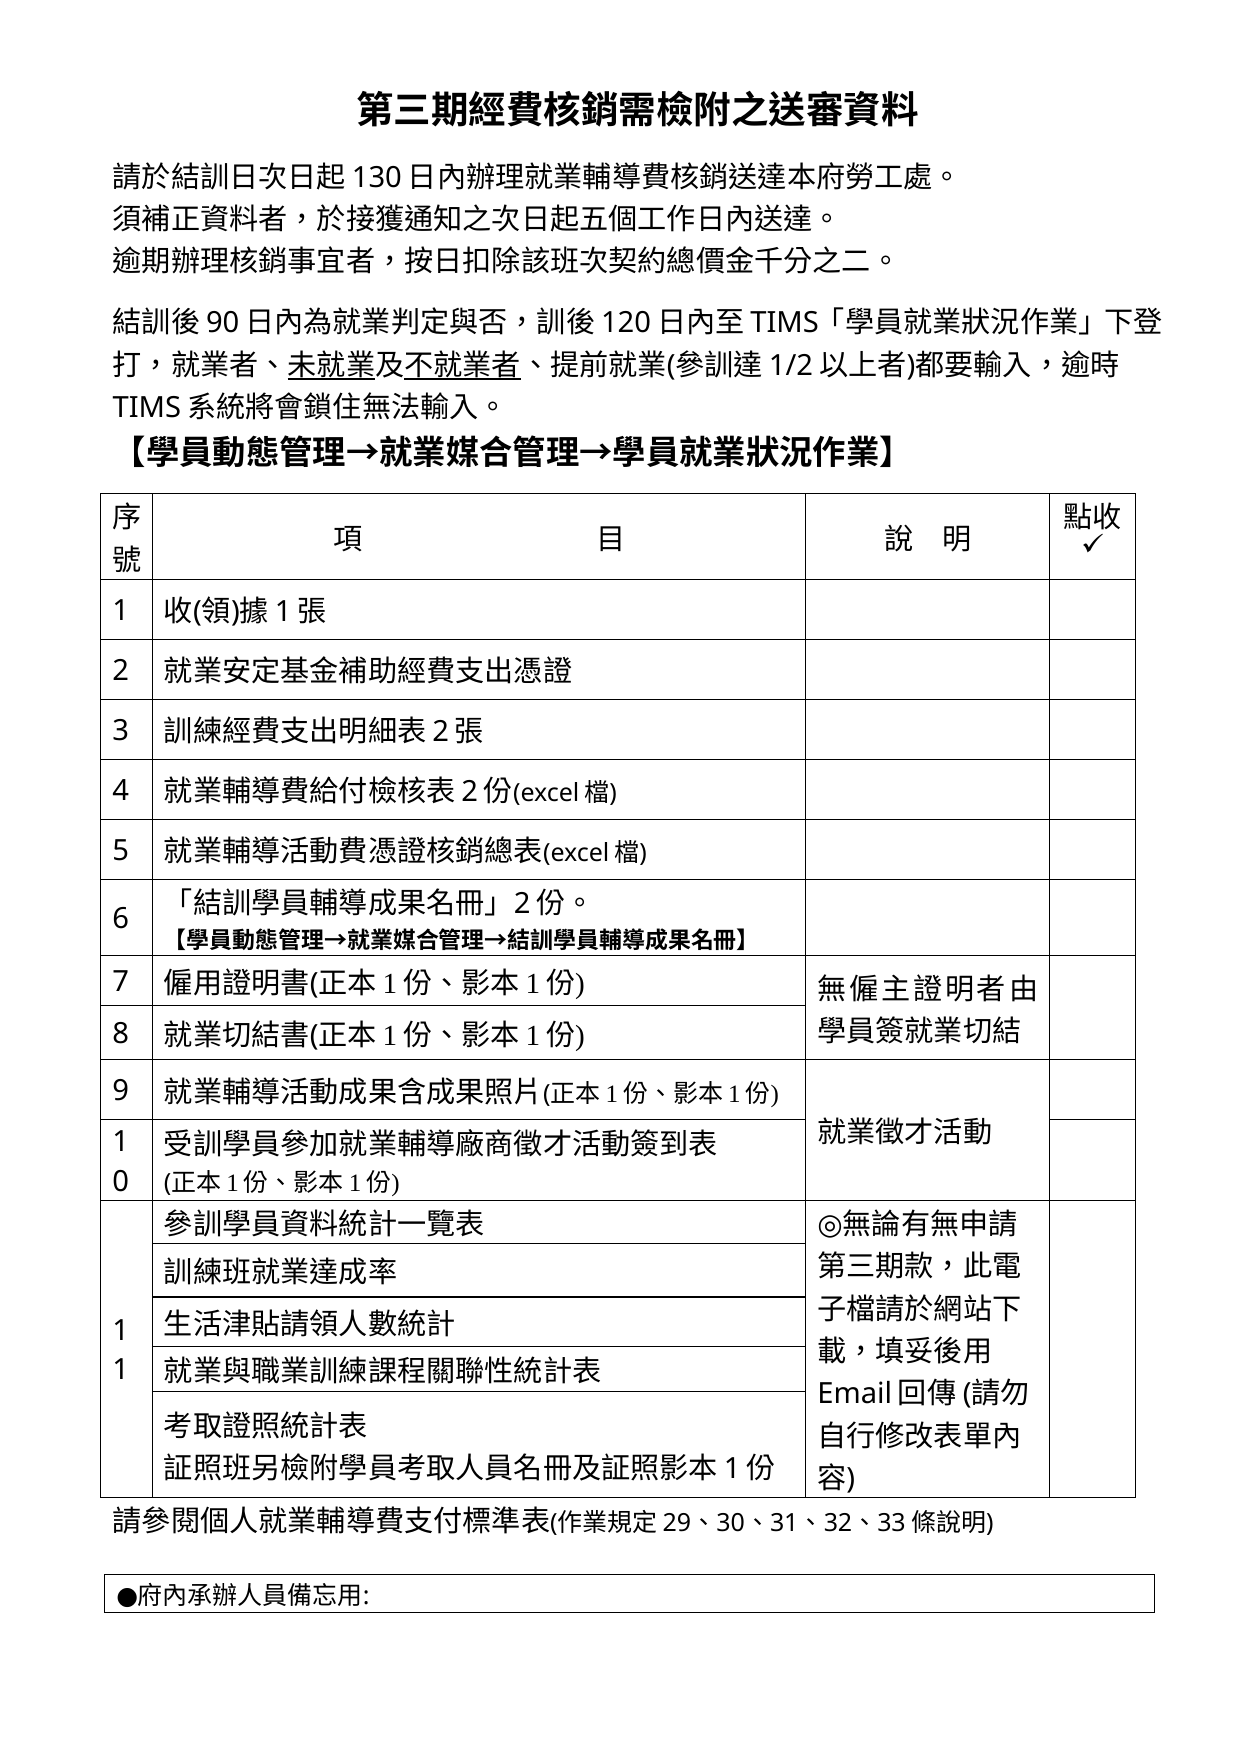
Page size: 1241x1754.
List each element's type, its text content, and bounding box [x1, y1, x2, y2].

table_cell 就業安定基金補助經費支出憑證 [153, 640, 805, 699]
table_cell 參訓學員資料統計一覽表 [153, 1201, 805, 1243]
table_cell 就業與職業訓練課程關聯性統計表 [153, 1347, 805, 1391]
table_cell 11 [101, 1201, 152, 1497]
table_cell ◎無論有無申請第三期款，此電子檔請於網站下載，填妥後用Email回傳 (請勿自行修改表單內容) [806, 1201, 1049, 1497]
text 逾期辦理核銷事宜者，按日扣除該班次契約總價金千分之二。 [112, 238, 1162, 280]
table_cell 5 [101, 820, 152, 879]
text 第三期經費核銷需檢附之送審資料 [112, 80, 1162, 134]
table_cell [1050, 1201, 1135, 1497]
table_cell [1050, 880, 1135, 955]
text 【學員動態管理→就業媒合管理→學員就業狀況作業】 [112, 426, 1162, 474]
table_header 點收  [1050, 494, 1135, 579]
text 請於結訓日次日起130日內辦理就業輔導費核銷送達本府勞工處。 [112, 153, 1162, 196]
table_cell [1050, 700, 1135, 759]
text 結訓後90日內為就業判定與否，訓後120日內至TIMS「學員就業狀況作業」下登打，就業者、未就業及不就業者、提前就業(參訓達1/2以上者)都要輸入，逾時TIMS系統將會鎖住無法輸入。 [112, 299, 1162, 426]
table_cell 「結訓學員輔導成果名冊」2份。 【學員動態管理→就業媒合管理→結訓學員輔導成果名冊】 [153, 880, 805, 955]
table_cell [1050, 820, 1135, 879]
table_cell [1050, 1120, 1135, 1199]
table_cell 1 [101, 580, 152, 639]
table_cell 6 [101, 880, 152, 955]
text 須補正資料者，於接獲通知之次日起五個工作日內送達。 [112, 196, 1162, 238]
table_cell 就業輔導活動成果含成果照片(正本1份、影本1份) [153, 1060, 805, 1119]
table_cell [806, 880, 1049, 955]
table_cell [806, 700, 1049, 759]
table_cell [806, 820, 1049, 879]
table_cell 就業切結書(正本1份、影本1份) [153, 1006, 805, 1059]
table_cell 考取證照統計表 証照班另檢附學員考取人員名冊及証照影本1份 [153, 1392, 805, 1497]
table_cell [806, 760, 1049, 819]
table_cell [1050, 956, 1135, 1059]
table_cell [1050, 580, 1135, 639]
table_cell 就業徵才活動 [806, 1060, 1049, 1199]
table_cell 受訓學員參加就業輔導廠商徵才活動簽到表 (正本1份、影本1份) [153, 1120, 805, 1199]
text 請參閱個人就業輔導費支付標準表(作業規定29、30、31、32、33條說明) [112, 1498, 1162, 1540]
table_header 序號 [101, 494, 152, 579]
table_cell 3 [101, 700, 152, 759]
table_cell 訓練經費支出明細表2張 [153, 700, 805, 759]
table_cell 僱用證明書(正本1份、影本1份) [153, 956, 805, 1004]
table_cell [1050, 1060, 1135, 1119]
table_cell 7 [101, 956, 152, 1004]
table_cell [806, 640, 1049, 699]
table_header ●府內承辦人員備忘用: [105, 1575, 1154, 1612]
table_cell 4 [101, 760, 152, 819]
table_cell 生活津貼請領人數統計 [153, 1298, 805, 1346]
table_cell 訓練班就業達成率 [153, 1244, 805, 1296]
table_cell [806, 580, 1049, 639]
table_header 項 目 [153, 494, 805, 579]
table_cell [1050, 640, 1135, 699]
table_cell 8 [101, 1006, 152, 1059]
table_cell 就業輔導活動費憑證核銷總表(excel檔) [153, 820, 805, 879]
table_cell 無僱主證明者由學員簽就業切結 [806, 956, 1049, 1059]
table_cell 就業輔導費給付檢核表2份(excel檔) [153, 760, 805, 819]
table_cell [1050, 760, 1135, 819]
table_cell 10 [101, 1120, 152, 1199]
table_header 說 明 [806, 494, 1049, 579]
table_cell 收(領)據1張 [153, 580, 805, 639]
table_cell 9 [101, 1060, 152, 1119]
table_cell 2 [101, 640, 152, 699]
